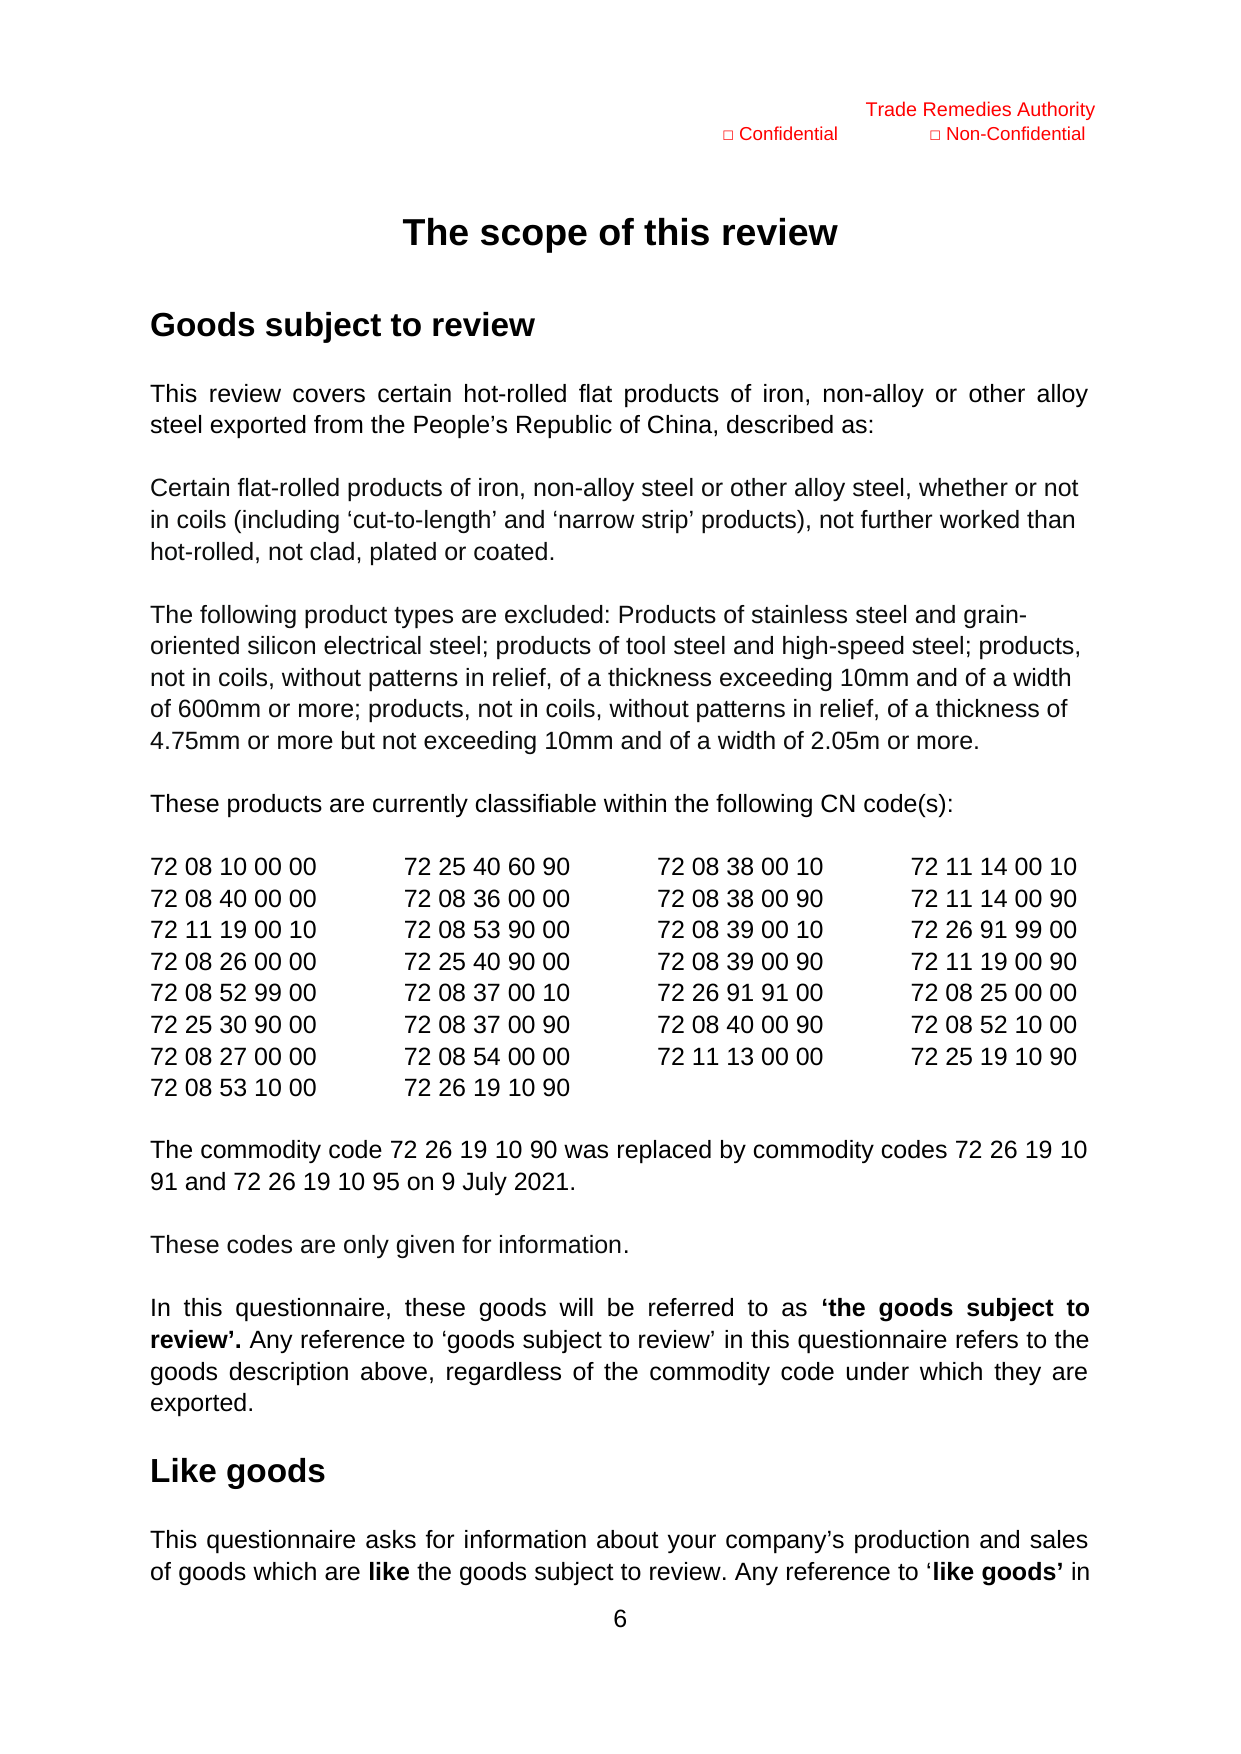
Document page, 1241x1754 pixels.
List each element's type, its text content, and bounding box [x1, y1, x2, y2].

text These products are currently classifiable within the following CN code(s): [150, 789, 1090, 818]
text 72 08 40 00 00 [150, 884, 330, 912]
text 72 08 37 00 90 [403, 1010, 583, 1039]
subtitle The scope of this review [150, 210, 1090, 253]
text 72 11 19 00 10 [150, 915, 330, 944]
text 72 08 38 00 10 [657, 852, 837, 881]
text 72 08 25 00 00 [910, 978, 1090, 1007]
text 72 25 19 10 90 [910, 1042, 1090, 1071]
text 72 11 14 00 90 [910, 884, 1090, 912]
text This review covers certain hot-rolled flat products of iron, non-alloy or other alloy steel exported from the People’s Republic of China, described as: [150, 379, 1090, 439]
text 72 26 19 10 90 [403, 1073, 583, 1102]
text These codes are only given for information. [150, 1230, 1090, 1259]
text Certain flat-rolled products of iron, non-alloy steel or other alloy steel, whether or not in coils (including ‘cut-to-length’ and ‘narrow strip’ products), not further worked than hot-rolled, not clad, plated or coated. The following product types are excluded: Products of stainless steel and grain-oriented silicon electrical steel; products of tool steel and high-speed steel; products, not in coils, without patterns in relief, of a thickness exceeding 10mm and of a width of 600mm or more; products, not in coils, without patterns in relief, of a thickness of 4.75mm or more but not exceeding 10mm and of a width of 2.05m or more. [150, 473, 1090, 755]
text 72 08 39 00 10 [657, 915, 837, 944]
text 72 08 40 00 90 [657, 1010, 837, 1039]
text 72 08 27 00 00 [150, 1042, 330, 1070]
subtitle Goods subject to review [150, 305, 1090, 343]
text 72 08 39 00 90 [657, 947, 837, 976]
text 72 08 52 10 00 [910, 1010, 1090, 1039]
text 72 08 53 90 00 [403, 915, 583, 944]
text 72 26 91 91 00 [657, 978, 837, 1007]
text This questionnaire asks for information about your company’s production and sales of goods which are like the goods subject to review. Any reference to ‘like goods’ in [150, 1525, 1090, 1585]
text 72 25 30 90 00 [150, 1010, 330, 1039]
text 72 25 40 90 00 [403, 947, 583, 976]
text The commodity code 72 26 19 10 90 was replaced by commodity codes 72 26 19 10 91 and 72 26 19 10 95 on 9 July 2021. [150, 1136, 1090, 1196]
text 72 08 37 00 10 [403, 978, 583, 1007]
text 72 11 14 00 10 [910, 852, 1090, 881]
text 72 25 40 60 90 [403, 852, 583, 881]
text 72 08 54 00 00 [403, 1042, 583, 1070]
text 72 08 52 99 00 [150, 978, 330, 1007]
text 72 08 36 00 00 [403, 884, 583, 912]
text 72 26 91 99 00 [910, 915, 1090, 944]
subtitle Like goods [150, 1451, 1090, 1489]
text In this questionnaire, these goods will be referred to as ‘the goods subject to review’. Any reference to ‘goods subject to review’ in this questionnaire refers to the goods description above, regardless of the commodity code under which they are exported. [150, 1293, 1090, 1417]
text 72 11 19 00 90 [910, 947, 1090, 976]
text 72 08 38 00 90 [657, 884, 837, 912]
text 72 11 13 00 00 [657, 1042, 837, 1070]
text 72 08 26 00 00 [150, 947, 330, 976]
text 72 08 53 10 00 [150, 1073, 330, 1102]
text 72 08 10 00 00 [150, 852, 330, 881]
